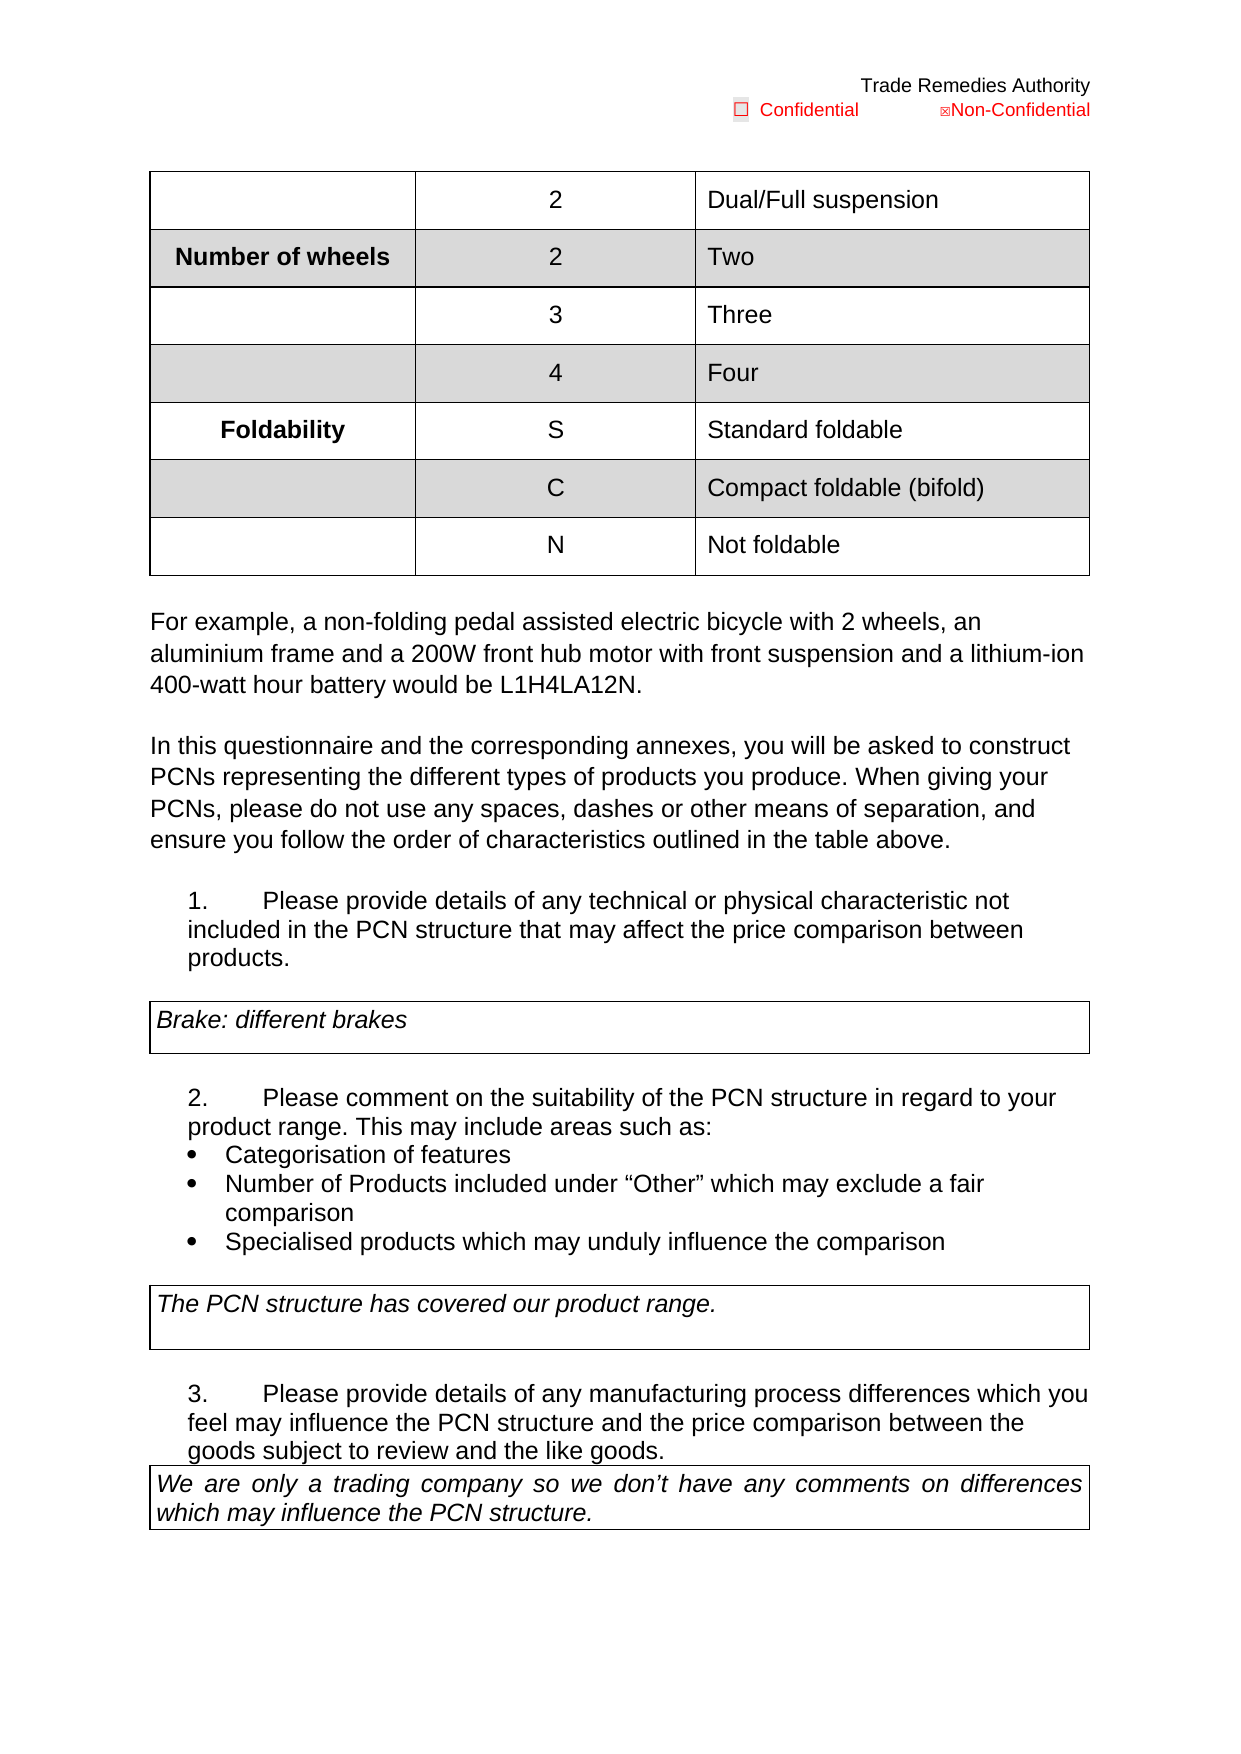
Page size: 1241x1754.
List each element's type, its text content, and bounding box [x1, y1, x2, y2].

table_cell [151, 518, 415, 574]
table_cell 2 [416, 172, 695, 229]
table_cell Foldability [151, 403, 415, 459]
table_cell Compact foldable (bifold) [696, 460, 1089, 517]
list Categorisation of features [187, 1141, 1090, 1169]
table_cell [151, 172, 415, 229]
list Please provide details of any manufacturing process differences which you feel may influence the PCN structure and the price comparison between the goods subject to review and the like goods. [187, 1379, 1090, 1465]
table_cell [151, 460, 415, 517]
table_cell Number of wheels [151, 230, 415, 286]
table_header Brake: different brakes [151, 1002, 1089, 1053]
table_header We are only a trading company so we don’t have any comments on differences which may influence the PCN structure. [151, 1466, 1089, 1529]
table_cell Standard foldable [696, 403, 1089, 459]
table_header The PCN structure has covered our product range. [151, 1286, 1089, 1349]
list Specialised products which may unduly influence the comparison [187, 1227, 1090, 1256]
table_cell Not foldable [696, 518, 1089, 574]
table_cell 3 [416, 288, 695, 344]
text In this questionnaire and the corresponding annexes, you will be asked to construct PCNs representing the different types of products you produce. When giving your PCNs, please do not use any spaces, dashes or other means of separation, and ensure you follow the order of characteristics outlined in the table above. [150, 731, 1090, 854]
table_cell Four [696, 345, 1089, 402]
table_cell C [416, 460, 695, 517]
list Number of Products included under “Other” which may exclude a fair comparison [187, 1169, 1090, 1227]
text For example, a non-folding pedal assisted electric bicycle with 2 wheels, an aluminium frame and a 200W front hub motor with front suspension and a lithium-ion 400-watt hour battery would be L1H4LA12N. [150, 607, 1090, 699]
table_cell S [416, 403, 695, 459]
list Please comment on the suitability of the PCN structure in regard to your product range. This may include areas such as: [187, 1083, 1090, 1141]
table_cell [151, 288, 415, 344]
table_cell Three [696, 288, 1089, 344]
table_cell Two [696, 230, 1089, 286]
table_cell N [416, 518, 695, 574]
table_cell 4 [416, 345, 695, 402]
table_cell 2 [416, 230, 695, 286]
table_cell [151, 345, 415, 402]
list Please provide details of any technical or physical characteristic not included in the PCN structure that may affect the price comparison between products. [187, 886, 1090, 972]
table_cell Dual/Full suspension [696, 172, 1089, 229]
